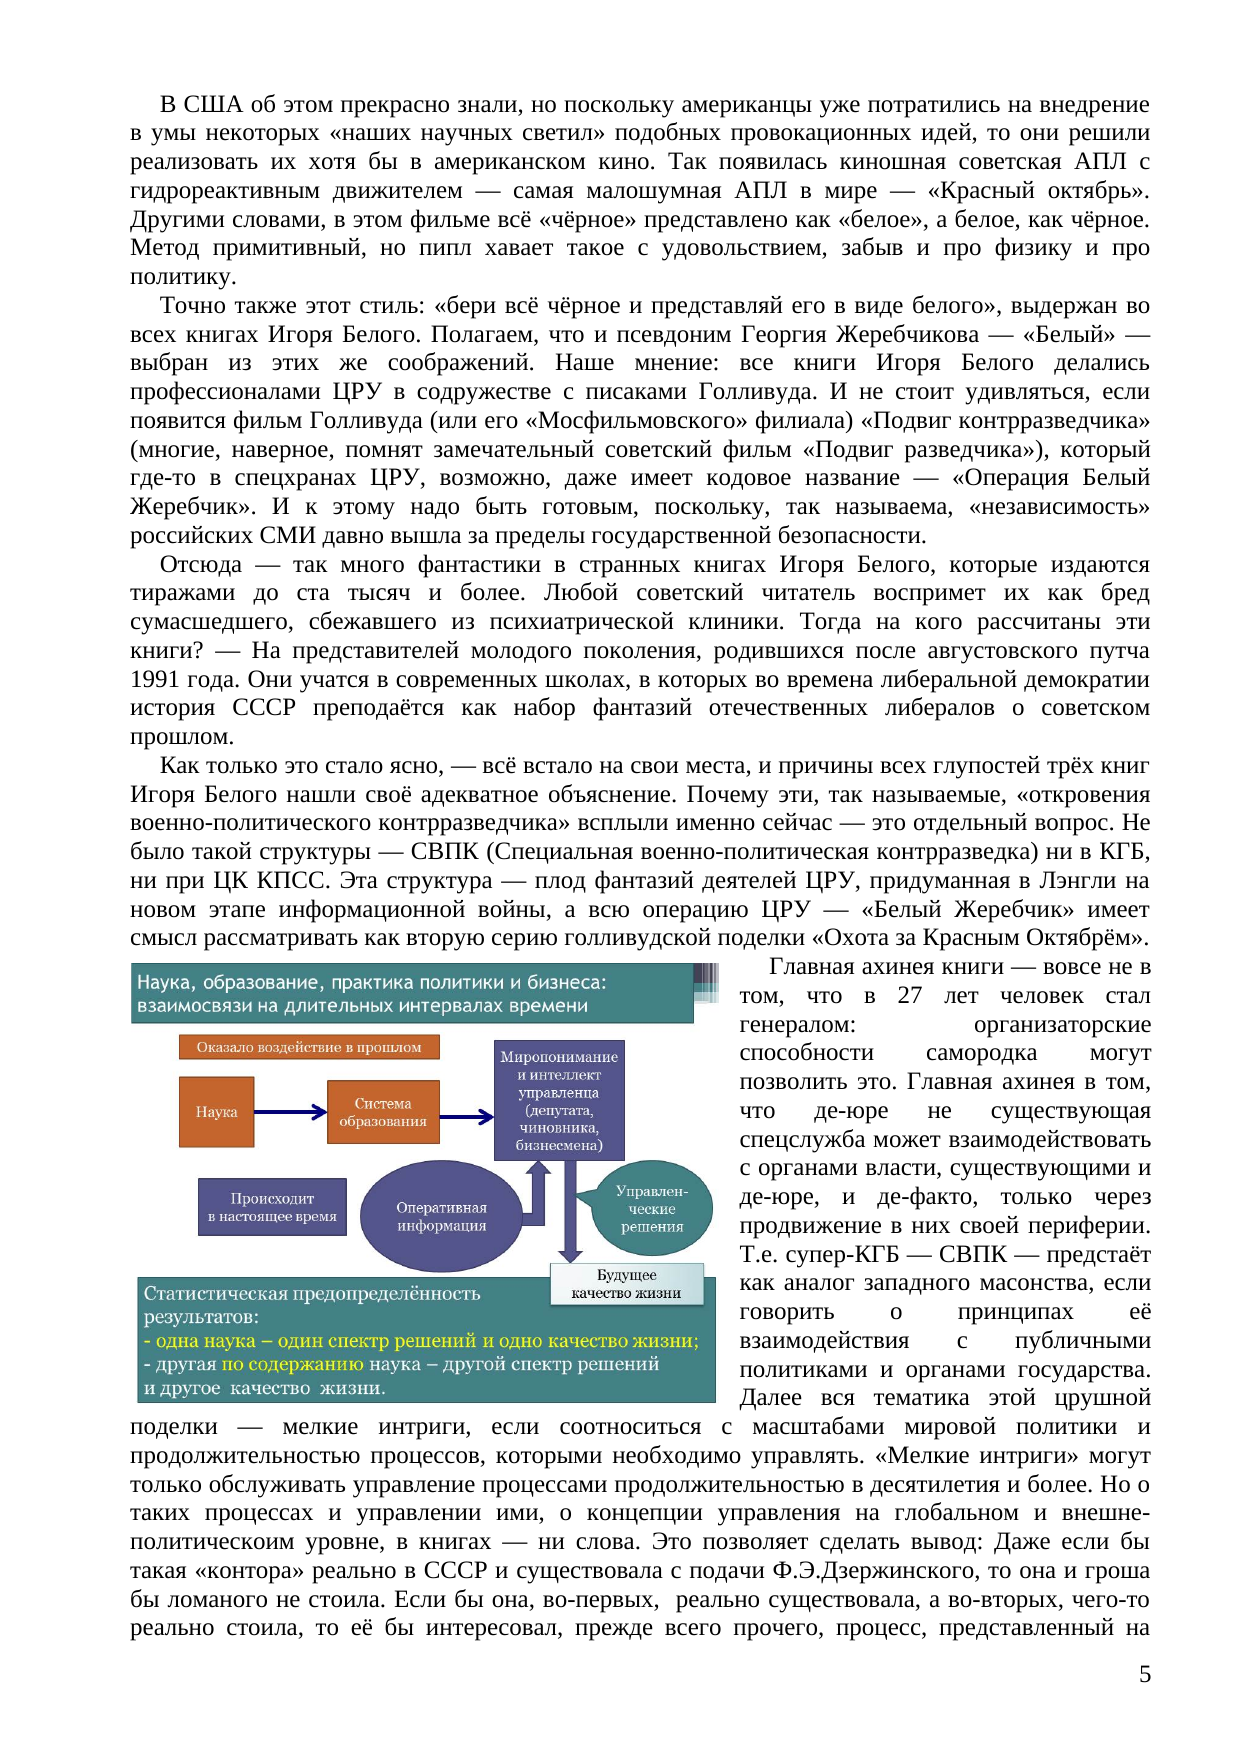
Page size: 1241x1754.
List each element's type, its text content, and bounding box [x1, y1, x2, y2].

text Отсюда — так много фантастики в странных книгах Игоря Белого, которые издаются тиражами до ста тысяч и более. Любой советский читатель воспримет их как бред сумасшедшего, сбежавшего из психиатрической клиники. Тогда на кого рассчитаны эти книги? — На представителей молодого поколения, родившихся после августовского путча 1991 года. Они учатся в современных школах, в которых во времена либеральной демократии история СССР преподаётся как набор фантазий отечественных либералов о советском прошлом. [130, 549, 1152, 750]
text Как только это стало ясно, — всё встало на свои места, и причины всех глупостей трёх книг Игоря Белого нашли своё адекватное объяснение. Почему эти, так называемые, «откровения военно-политического контрразведчика» всплыли именно сейчас — это отдельный вопрос. Не было такой структуры — СВПК (Специальная военно-политическая контрразведка) ни в КГБ, ни при ЦК КПСС. Эта структура — плод фантазий деятелей ЦРУ, придуманная в Лэнгли на новом этапе информационной войны, а всю операцию ЦРУ — «Белый Жеребчик» имеет смысл рассматривать как вторую серию голливудской поделки «Охота за Красным Октябрём». [130, 750, 1152, 951]
text Точно также этот стиль: «бери всё чёрное и представляй его в виде белого», выдержан во всех книгах Игоря Белого. Полагаем, что и псевдоним Георгия Жеребчикова — «Белый» — выбран из этих же соображений. Наше мнение: все книги Игоря Белого делались профессионалами ЦРУ в содружестве с писаками Голливуда. И не стоит удивляться, если появится фильм Голливуда (или его «Мосфильмовского» филиала) «Подвиг контрразведчика» (многие, наверное, помнят замечательный советский фильм «Подвиг разведчика»), который где-то в спецхранах ЦРУ, возможно, даже имеет кодовое название — «Операция Белый Жеребчик». И к этому надо быть готовым, поскольку, так называема, «независимость» российских СМИ давно вышла за пределы государственной безопасности. [130, 290, 1152, 549]
text Главная ахинея книги — вовсе не в том, что в 27 лет человек стал генералом: организаторские способности самородка могут позволить это. Главная ахинея в том, что де-юре не существующая спецслужба может взаимодействовать с органами власти, существующими и де-юре, и де-факто, только через продвижение в них своей периферии. Т.е. супер-КГБ — СВПК — предстаёт как аналог западного масонства, если говорить о принципах её взаимодействия с публичными политиками и органами государства. Далее вся тематика этой црушной поделки — мелкие интриги, если соотноситься с масштабами мировой политики и продолжительностью процессов, которыми необходимо управлять. «Мелкие интриги» могут только обслуживать управление процессами продолжительностью в десятилетия и более. Но о таких процессах и управлении ими, о концепции управления на глобальном и внешне-политическоим уровне, в книгах — ни слова. Это позволяет сделать вывод: Даже если бы такая «контора» реально в СССР и существовала с подачи Ф.Э.Дзержинского, то она и гроша бы ломаного не стоила. Если бы она, во-первых, реально существовала, а во-вторых, чего-то реально стоила, то её бы интересовал, прежде всего прочего, процесс, представленный на [130, 951, 1152, 1641]
picture [131, 963, 719, 1404]
text В США об этом прекрасно знали, но поскольку американцы уже потратились на внедрение в умы некоторых «наших научных светил» подобных провокационных идей, то они решили реализовать их хотя бы в американском кино. Так появилась киношная советская АПЛ с гидрореактивным движителем — самая малошумная АПЛ в мире — «Красный октябрь». Другими словами, в этом фильме всё «чёрное» представлено как «белое», а белое, как чёрное. Метод примитивный, но пипл хавает такое с удовольствием, забыв и про физику и про политику. [130, 89, 1152, 290]
